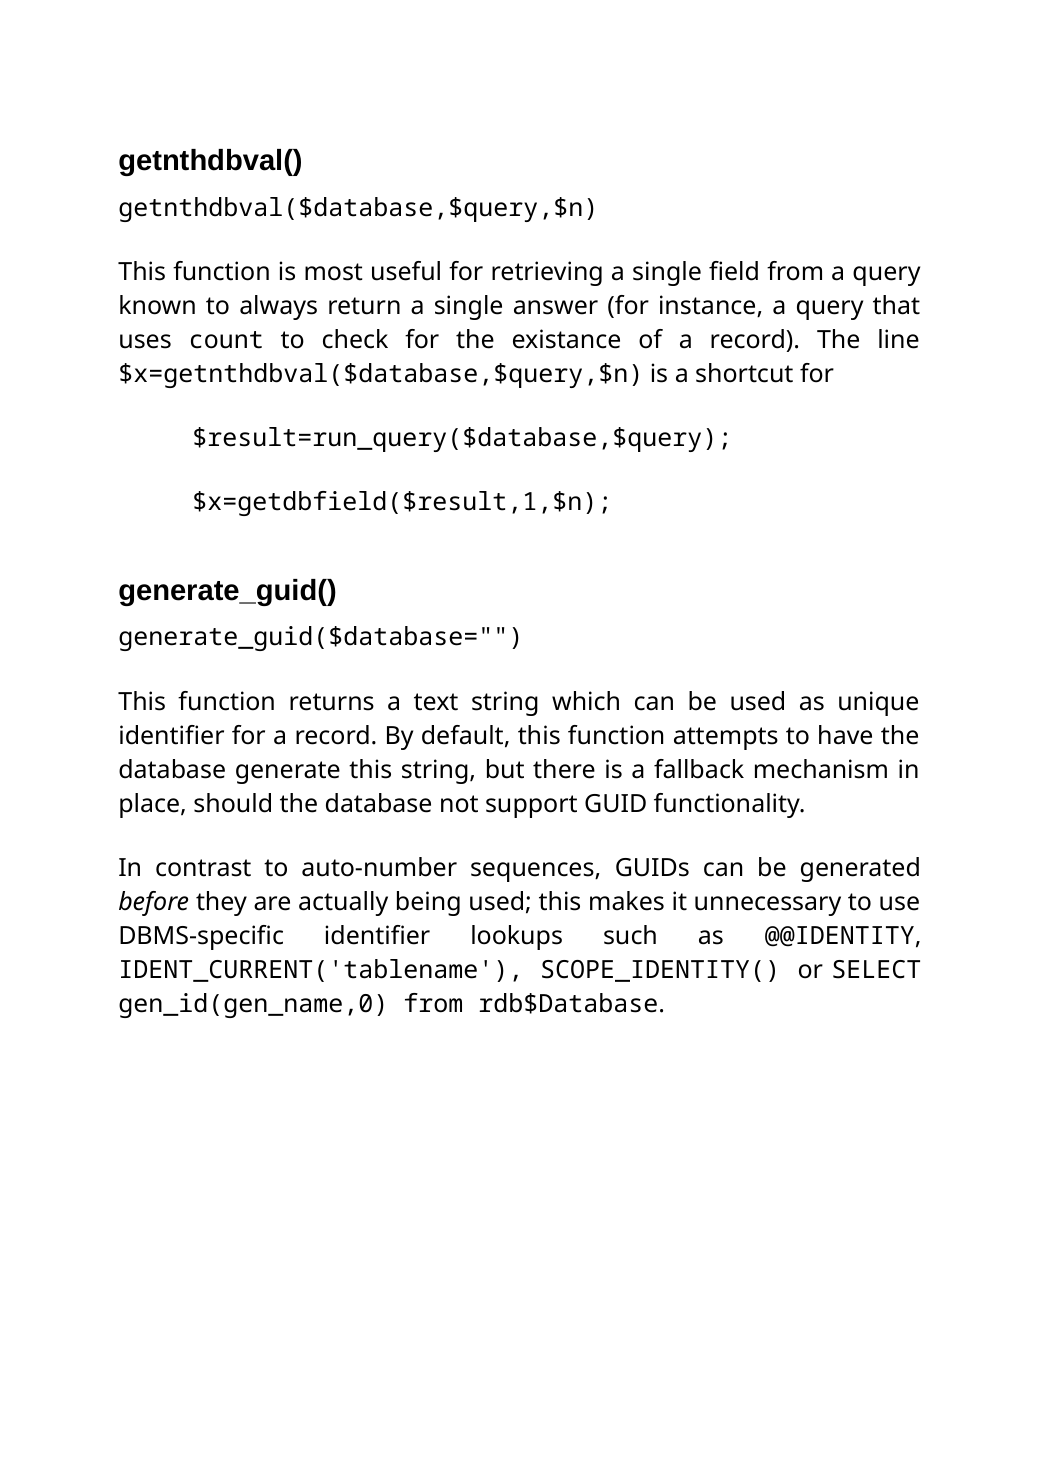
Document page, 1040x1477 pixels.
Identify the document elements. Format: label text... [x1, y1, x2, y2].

text $x=getdbfield($result,1,$n); [118, 484, 921, 518]
subtitle generate_guid() [118, 573, 921, 607]
text In contrast to auto-number sequences, GUIDs can be generated before they are actually being used; this makes it unnecessary to use DBMS-specific identifier lookups such as @@IDENTITY, IDENT_CURRENT('tablename'), SCOPE_IDENTITY() or SELECT gen_id(gen_name,0) from rdb$Database. [118, 849, 921, 1020]
text This function returns a text string which can be used as unique identifier for a record. By default, this function attempts to have the database generate this string, but there is a fallback mechanism in place, should the database not support GUID functionality. [118, 683, 921, 819]
text $result=run_query($database,$query); [118, 420, 921, 454]
text getnthdbval($database,$query,$n) [118, 189, 921, 223]
subtitle getnthdbval() [118, 143, 921, 177]
text This function is most useful for retrieving a single field from a query known to always return a single answer (for instance, a query that uses count to check for the existance of a record). The line $x=getnthdbval($database,$query,$n) is a shortcut for [118, 253, 921, 389]
text generate_guid($database="") [118, 619, 921, 653]
